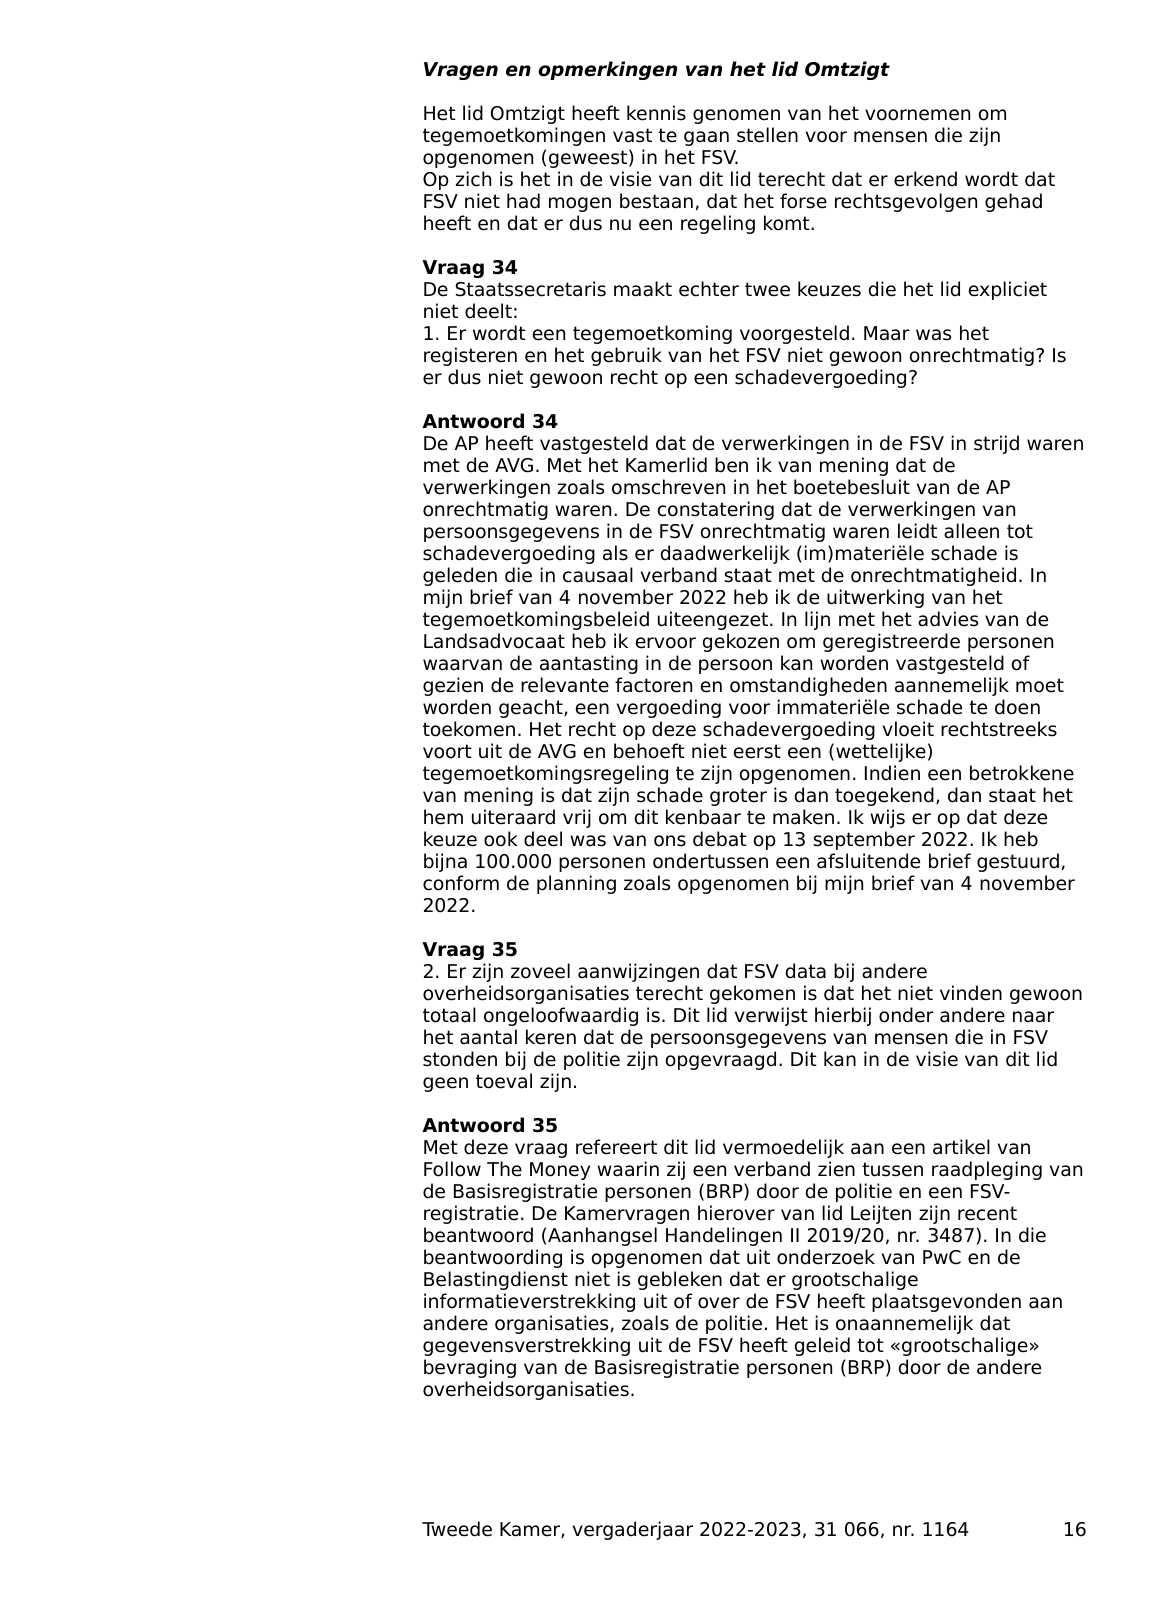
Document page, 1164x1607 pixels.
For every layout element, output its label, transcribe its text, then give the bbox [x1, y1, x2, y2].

subtitle Vragen en opmerkingen van het lid Omtzigt [422, 59, 1087, 81]
text Met deze vraag refereert dit lid vermoedelijk aan een artikel van Follow The Money waarin zij een verband zien tussen raadpleging van de Basisregistratie personen (BRP) door de politie en een FSV-registratie. De Kamervragen hierover van lid Leijten zijn recent beantwoord (Aanhangsel Handelingen II 2019/20, nr. 3487). In die beantwoording is opgenomen dat uit onderzoek van PwC en de Belastingdienst niet is gebleken dat er grootschalige informatieverstrekking uit of over de FSV heeft plaatsgevonden aan andere organisaties, zoals de politie. Het is onaannemelijk dat gegevensverstrekking uit de FSV heeft geleid tot «grootschalige» bevraging van de Basisregistratie personen (BRP) door de andere overheidsorganisaties. [422, 1137, 1087, 1401]
text De AP heeft vastgesteld dat de verwerkingen in de FSV in strijd waren met de AVG. Met het Kamerlid ben ik van mening dat de verwerkingen zoals omschreven in het boetebesluit van de AP onrechtmatig waren. De constatering dat de verwerkingen van persoonsgegevens in de FSV onrechtmatig waren leidt alleen tot schadevergoeding als er daadwerkelijk (im)materiële schade is geleden die in causaal verband staat met de onrechtmatigheid. In mijn brief van 4 november 2022 heb ik de uitwerking van het tegemoetkomingsbeleid uiteengezet. In lijn met het advies van de Landsadvocaat heb ik ervoor gekozen om geregistreerde personen waarvan de aantasting in de persoon kan worden vastgesteld of gezien de relevante factoren en omstandigheden aannemelijk moet worden geacht, een vergoeding voor immateriële schade te doen toekomen. Het recht op deze schadevergoeding vloeit rechtstreeks voort uit de AVG en behoeft niet eerst een (wettelijke) tegemoetkomingsregeling te zijn opgenomen. Indien een betrokkene van mening is dat zijn schade groter is dan toegekend, dan staat het hem uiteraard vrij om dit kenbaar te maken. Ik wijs er op dat deze keuze ook deel was van ons debat op 13 september 2022. Ik heb bijna 100.000 personen ondertussen een afsluitende brief gestuurd, conform de planning zoals opgenomen bij mijn brief van 4 november 2022. [422, 433, 1087, 917]
text Vraag 34 [422, 257, 1087, 279]
text Het lid Omtzigt heeft kennis genomen van het voornemen om tegemoetkomingen vast te gaan stellen voor mensen die zijn opgenomen (geweest) in het FSV. [422, 103, 1087, 169]
text Antwoord 35 [422, 1115, 1087, 1137]
text De Staatssecretaris maakt echter twee keuzes die het lid expliciet niet deelt: [422, 279, 1087, 323]
text Vraag 35 [422, 939, 1087, 961]
text 2. Er zijn zoveel aanwijzingen dat FSV data bij andere overheidsorganisaties terecht gekomen is dat het niet vinden gewoon totaal ongeloofwaardig is. Dit lid verwijst hierbij onder andere naar het aantal keren dat de persoonsgegevens van mensen die in FSV stonden bij de politie zijn opgevraagd. Dit kan in de visie van dit lid geen toeval zijn. [422, 961, 1087, 1093]
text Antwoord 34 [422, 411, 1087, 433]
text Op zich is het in de visie van dit lid terecht dat er erkend wordt dat FSV niet had mogen bestaan, dat het forse rechtsgevolgen gehad heeft en dat er dus nu een regeling komt. [422, 169, 1087, 235]
text 1. Er wordt een tegemoetkoming voorgesteld. Maar was het registeren en het gebruik van het FSV niet gewoon onrechtmatig? Is er dus niet gewoon recht op een schadevergoeding? [422, 323, 1087, 389]
